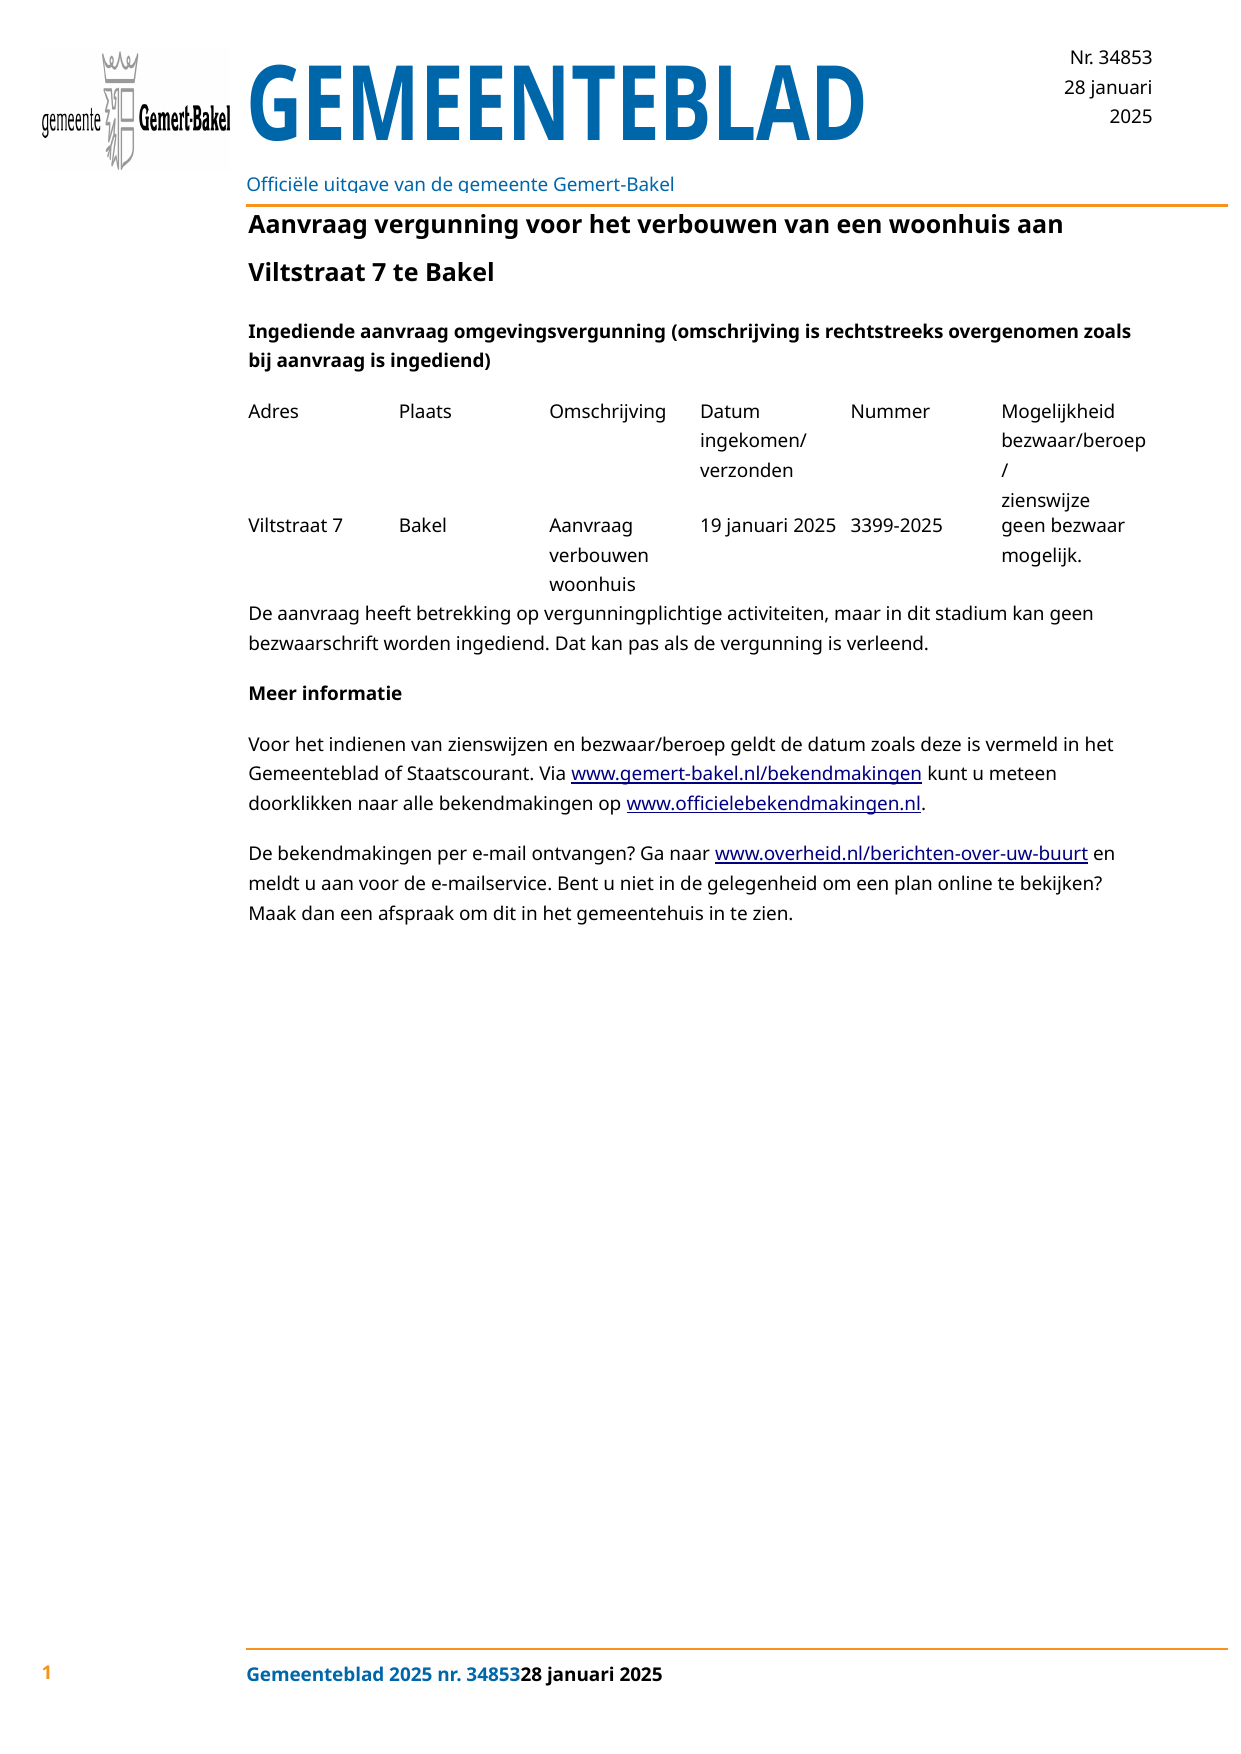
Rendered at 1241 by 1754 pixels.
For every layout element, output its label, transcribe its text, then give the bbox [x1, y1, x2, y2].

table_header Nummer [850, 398, 1001, 512]
table_cell 3399-2025 [850, 513, 1001, 597]
table_header Adres [248, 398, 398, 512]
table_cell 19 januari 2025 [700, 513, 850, 597]
table_header Omschrijving [549, 398, 700, 512]
picture [41, 47, 231, 172]
text De bekendmakingen per e-mail ontvangen? Ga naar www.overheid.nl/berichten-over-uw-buurt en meldt u aan voor de e-mailservice. Bent u niet in de gelegenheid om een plan online te bekijken? Maak dan een afspraak om dit in het gemeentehuis in te zien. [248, 841, 1152, 926]
text Meer informatie [248, 681, 1152, 706]
text Voor het indienen van zienswijzen en bezwaar/beroep geldt de datum zoals deze is vermeld in het Gemeenteblad of Staatscourant. Via www.gemert-bakel.nl/bekendmakingen kunt u meteen doorklikken naar alle bekendmakingen op www.officielebekendmakingen.nl. [248, 731, 1152, 816]
table_header Datum ingekomen/ verzonden [700, 398, 850, 512]
table_header Plaats [399, 398, 549, 512]
text Ingediende aanvraag omgevingsvergunning (omschrijving is rechtstreeks overgenomen zoals bij aanvraag is ingediend) [248, 318, 1152, 373]
text De aanvraag heeft betrekking op vergunningplichtige activiteiten, maar in dit stadium kan geen bezwaarschrift worden ingediend. Dat kan pas als de vergunning is verleend. [248, 601, 1152, 656]
table_cell Viltstraat 7 [248, 513, 398, 597]
table_cell Aanvraag verbouwen woonhuis [549, 513, 700, 597]
table_cell Bakel [399, 513, 549, 597]
table_cell geen bezwaar mogelijk. [1001, 513, 1152, 597]
text Aanvraag vergunning voor het verbouwen van een woonhuis aan Viltstraat 7 te Bakel [248, 207, 1152, 288]
table_header Mogelijkheid bezwaar/beroep/ zienswijze [1001, 398, 1152, 512]
